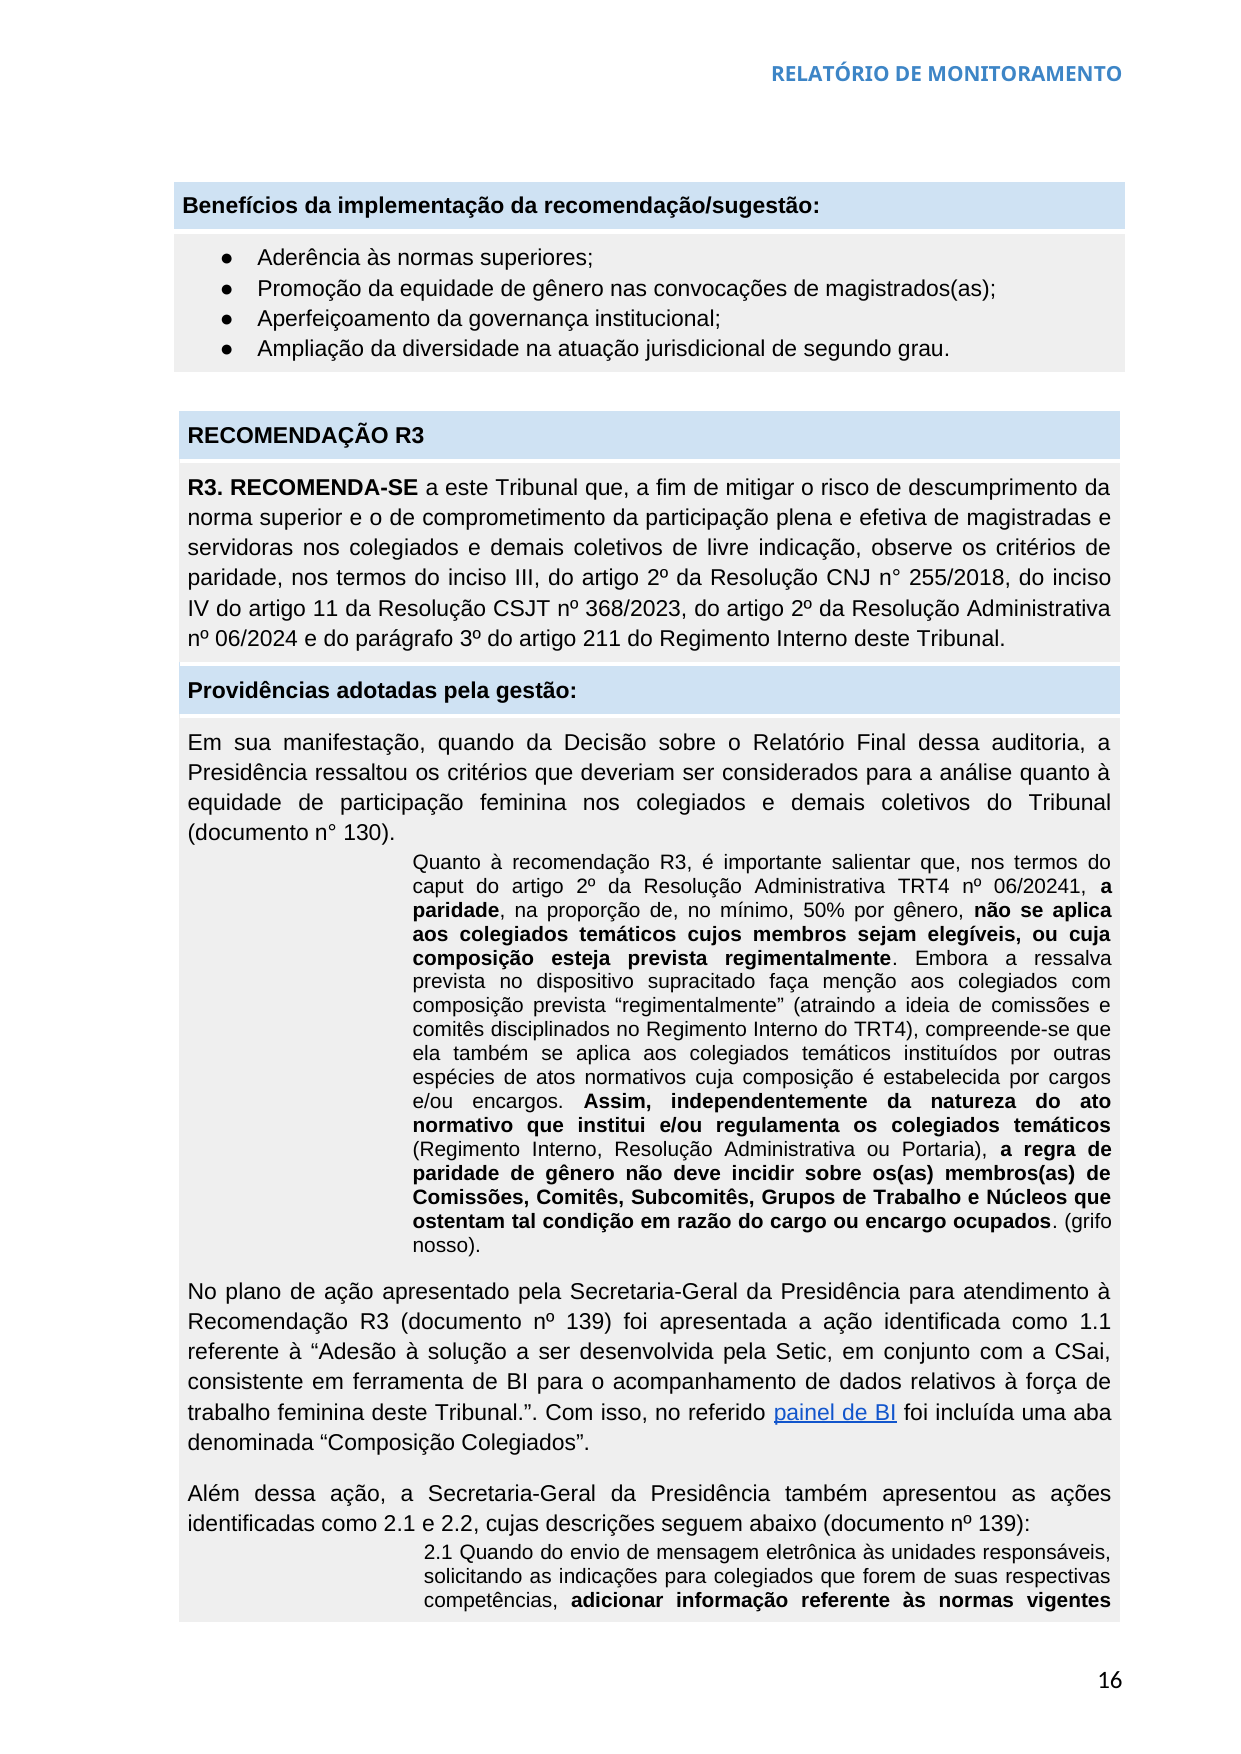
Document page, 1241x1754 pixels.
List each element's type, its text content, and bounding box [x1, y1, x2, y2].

table_header RECOMENDAÇÃO R3 [179, 411, 1120, 459]
table_cell Aderência às normas superiores; Promoção da equidade de gênero nas convocações de magistrados(as); Aperfeiçoamento da governança institucional; Ampliação da diversidade na atuação jurisdicional de segundo grau. [174, 234, 1125, 372]
table_cell Benefícios da implementação da recomendação/sugestão: [174, 182, 1125, 229]
table_cell Providências adotadas pela gestão: [179, 663, 1120, 714]
table_cell R3. RECOMENDA-SE a este Tribunal que, a fim de mitigar o risco de descumprimento da norma superior e o de comprometimento da participação plena e efetiva de magistradas e servidoras nos colegiados e demais coletivos de livre indicação, observe os critérios de paridade, nos termos do inciso III, do artigo 2º da Resolução CNJ n° 255/2018, do inciso IV do artigo 11 da Resolução CSJT nº 368/2023, do artigo 2º da Resolução Administrativa nº 06/2024 e do parágrafo 3º do artigo 211 do Regimento Interno deste Tribunal. [179, 460, 1120, 662]
table_cell Em sua manifestação, quando da Decisão sobre o Relatório Final dessa auditoria, a Presidência ressaltou os critérios que deveriam ser considerados para a análise quanto à equidade de participação feminina nos colegiados e demais coletivos do Tribunal (documento n° 130). Quanto à recomendação R3, é importante salientar que, nos termos do caput do artigo 2º da Resolução Administrativa TRT4 nº 06/20241, a paridade, na proporção de, no mínimo, 50% por gênero, não se aplica aos colegiados temáticos cujos membros sejam elegíveis, ou cuja composição esteja prevista regimentalmente. Embora a ressalva prevista no dispositivo supracitado faça menção aos colegiados com composição prevista “regimentalmente” (atraindo a ideia de comissões e comitês disciplinados no Regimento Interno do TRT4), compreende-se que ela também se aplica aos colegiados temáticos instituídos por outras espécies de atos normativos cuja composição é estabelecida por cargos e/ou encargos. Assim, independentemente da natureza do ato normativo que institui e/ou regulamenta os colegiados temáticos (Regimento Interno, Resolução Administrativa ou Portaria), a regra de paridade de gênero não deve incidir sobre os(as) membros(as) de Comissões, Comitês, Subcomitês, Grupos de Trabalho e Núcleos que ostentam tal condição em razão do cargo ou encargo ocupados. (grifo nosso). No plano de ação apresentado pela Secretaria-Geral da Presidência para atendimento à Recomendação R3 (documento nº 139) foi apresentada a ação identificada como 1.1 referente à “Adesão à solução a ser desenvolvida pela Setic, em conjunto com a CSai, consistente em ferramenta de BI para o acompanhamento de dados relativos à força de trabalho feminina deste Tribunal.”. Com isso, no referido painel de BI foi incluída uma aba denominada “Composição Colegiados”. Além dessa ação, a Secretaria-Geral da Presidência também apresentou as ações identificadas como 2.1 e 2.2, cujas descrições seguem abaixo (documento nº 139): 2.1 Quando do envio de mensagem eletrônica às unidades responsáveis, solicitando as indicações para colegiados que forem de suas respectivas competências, adicionar informação referente às normas vigentes [179, 715, 1120, 1622]
